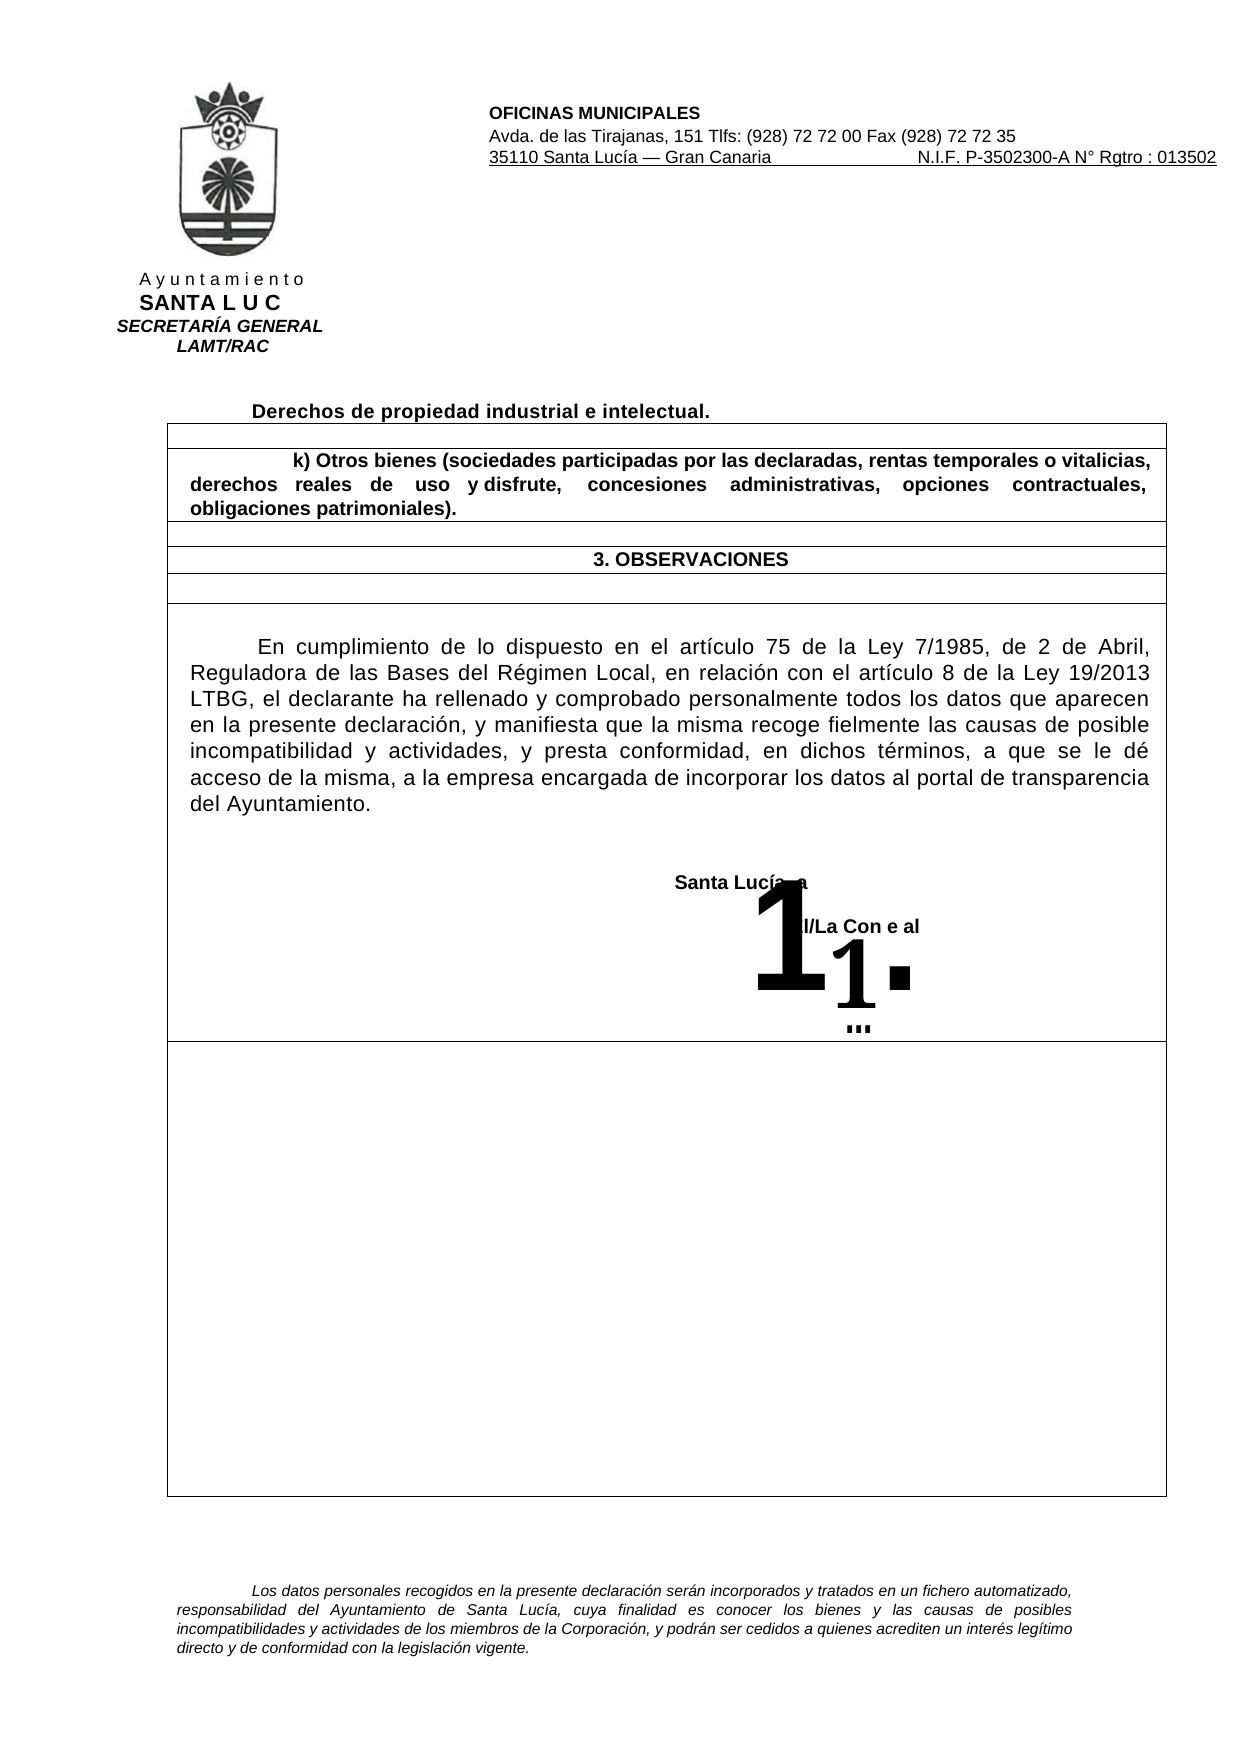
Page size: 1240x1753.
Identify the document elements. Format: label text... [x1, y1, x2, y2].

table_header [117, 81, 279, 261]
text SECRETARÍA GENERAL LAMT/RAC [117, 315, 1218, 357]
table_cell 3. OBSERVACIONES [168, 547, 1166, 573]
table_cell k) Otros bienes (sociedades participadas por las declaradas, rentas temporales o vitalicias, derechos reales de uso y disfrute, concesiones administrativas, opciones contractuales, obligaciones patrimoniales). [168, 449, 1166, 521]
text SANTA L U C [139, 289, 1218, 315]
table_cell [168, 522, 1166, 546]
table_header OFICINAS MUNICIPALES Avda. de las Tirajanas, 151 Tlfs: (928) 72 72 00 Fax (928) 72 72 35 35110 Santa Lucía — Gran Canaria N.I.F. P-3502300-A N° Rgtro : 013502 [279, 81, 1218, 261]
table_cell [168, 1042, 1166, 1496]
table_cell En cumplimiento de lo dispuesto en el artículo 75 de la Ley 7/1985, de 2 de Abril, Reguladora de las Bases del Régimen Local, en relación con el artículo 8 de la Ley 19/2013 LTBG, el declarante ha rellenado y comprobado personalmente todos los datos que aparecen en la presente declaración, y manifiesta que la misma recoge fielmente las causas de posible incompatibilidad y actividades, y presta conformidad, en dichos términos, a que se le dé acceso de la misma, a la empresa encargada de incorporar los datos al portal de transparencia del Ayuntamiento. Santa Lucía, a El/La Con e al 11. ... [168, 604, 1166, 1041]
table_cell [168, 574, 1166, 603]
text Ayuntamiento [139, 269, 1218, 289]
text Derechos de propiedad industrial e intelectual. [252, 400, 1218, 423]
text Los datos personales recogidos en la presente declaración serán incorporados y tratados en un fichero automatizado, responsabilidad del Ayuntamiento de Santa Lucía, cuya finalidad es conocer los bienes y las causas de posibles incompatibilidades y actividades de los miembros de la Corporación, y podrán ser cedidos a quienes acrediten un interés legítimo directo y de conformidad con la legislación vigente. [177, 1582, 1075, 1657]
table_header [168, 424, 1166, 448]
